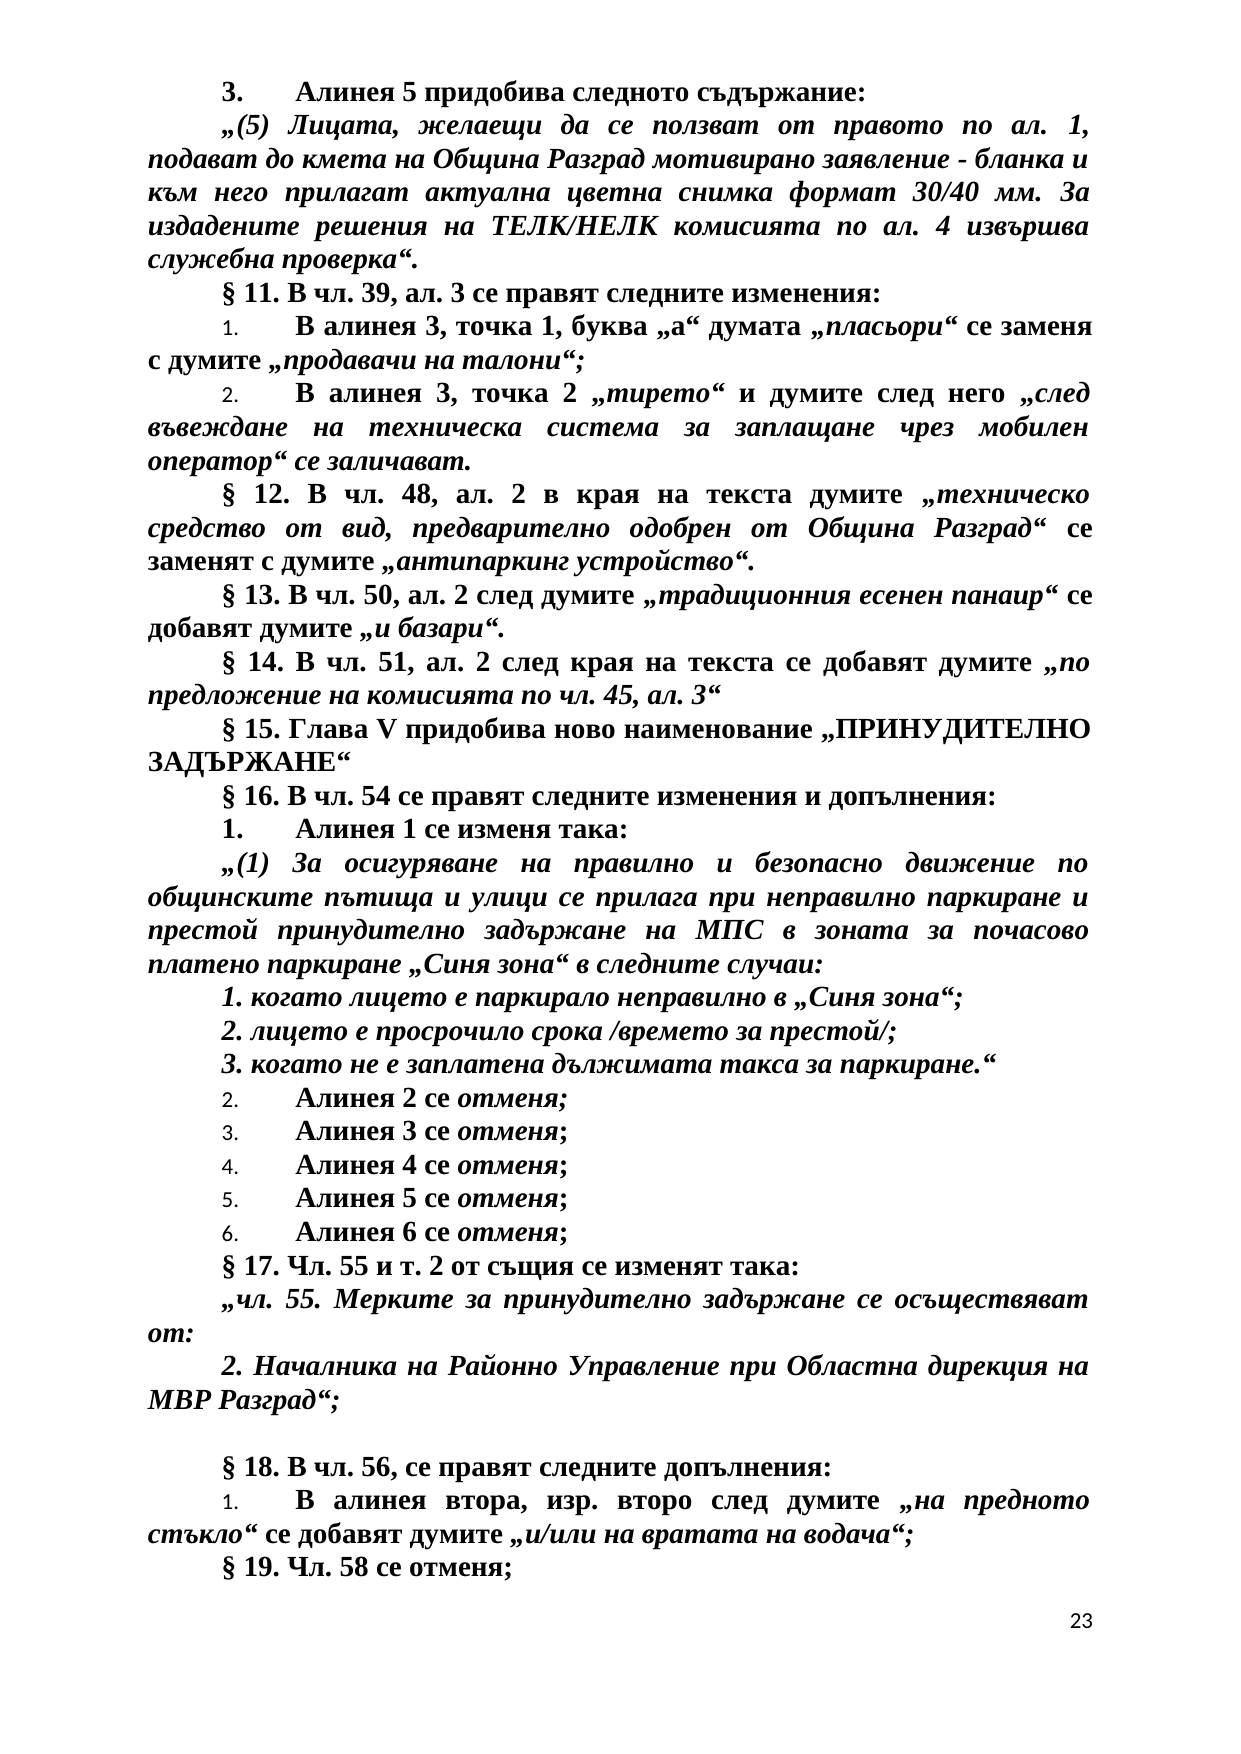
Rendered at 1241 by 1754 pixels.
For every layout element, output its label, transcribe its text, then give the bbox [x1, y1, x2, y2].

text „(5) Лицата, желаещи да се ползват от правото по ал. 1, подават до кмета на Община Разград мотивирано заявление - бланка и към него прилагат актуална цветна снимка формат 30/40 мм. За издадените решения на ТЕЛК/НЕЛК комисията по ал. 4 извършва служебна проверка“. [148, 107, 1093, 275]
text § 17. Чл. 55 и т. 2 от същия се изменят така: [148, 1248, 1093, 1281]
list Алинея 5 се отменя; [148, 1181, 1093, 1214]
text § 18. В чл. 56, се правят следните допълнения: [148, 1449, 1093, 1482]
list Алинея 4 се отменя; [148, 1147, 1093, 1181]
text „(1) За осигуряване на правилно и безопасно движение по общинските пътища и улици се прилага при неправилно паркиране и престой принудително задържане на МПС в зоната за почасово платено паркиране „Синя зона“ в следните случаи: [148, 845, 1093, 979]
text § 15. Глава V придобива ново наименование „ПРИНУДИТЕЛНО ЗАДЪРЖАНЕ“ [148, 711, 1093, 778]
text § 19. Чл. 58 се отменя; [148, 1549, 1093, 1583]
list Алинея 2 се отменя; [148, 1080, 1093, 1113]
list В алинея 3, точка 2 „тирето“ и думите след него „след въвеждане на техническа система за заплащане чрез мобилен оператор“ се заличават. [148, 376, 1093, 476]
list В алинея 3, точка 1, буква „а“ думата „пласьори“ се заменя с думите „продавачи на талони“; [148, 308, 1093, 376]
text 2. лицето е просрочило срока /времето за престой/; [148, 1013, 1093, 1046]
text § 13. В чл. 50, ал. 2 след думите „традиционния есенен панаир“ се добавят думите „и базари“. [148, 577, 1093, 644]
list Алинея 5 придобива следното съдържание: [148, 74, 1093, 107]
text § 16. В чл. 54 се правят следните изменения и допълнения: [148, 778, 1093, 812]
text § 14. В чл. 51, ал. 2 след края на текста се добавят думите „по предложение на комисията по чл. 45, ал. 3“ [148, 644, 1093, 711]
text § 12. В чл. 48, ал. 2 в края на текста думите „техническо средство от вид, предварително одобрен от Община Разград“ се заменят с думите „антипаркинг устройство“. [148, 476, 1093, 577]
list Алинея 3 се отменя; [148, 1113, 1093, 1147]
text 1. когато лицето е паркирало неправилно в „Синя зона“; [148, 979, 1093, 1013]
list В алинея втора, изр. второ след думите „на предното стъкло“ се добавят думите „и/или на вратата на водача“; [148, 1482, 1093, 1549]
list Алинея 1 се изменя така: [148, 812, 1093, 845]
text 3. когато не е заплатена дължимата такса за паркиране.“ [148, 1046, 1093, 1080]
text 2. Началника на Районно Управление при Областна дирекция на МВР Разград“; [148, 1348, 1093, 1415]
text „чл. 55. Мерките за принудително задържане се осъществяват от: [148, 1281, 1093, 1348]
text § 11. В чл. 39, ал. 3 се правят следните изменения: [148, 275, 1093, 308]
list Алинея 6 се отменя; [148, 1214, 1093, 1248]
